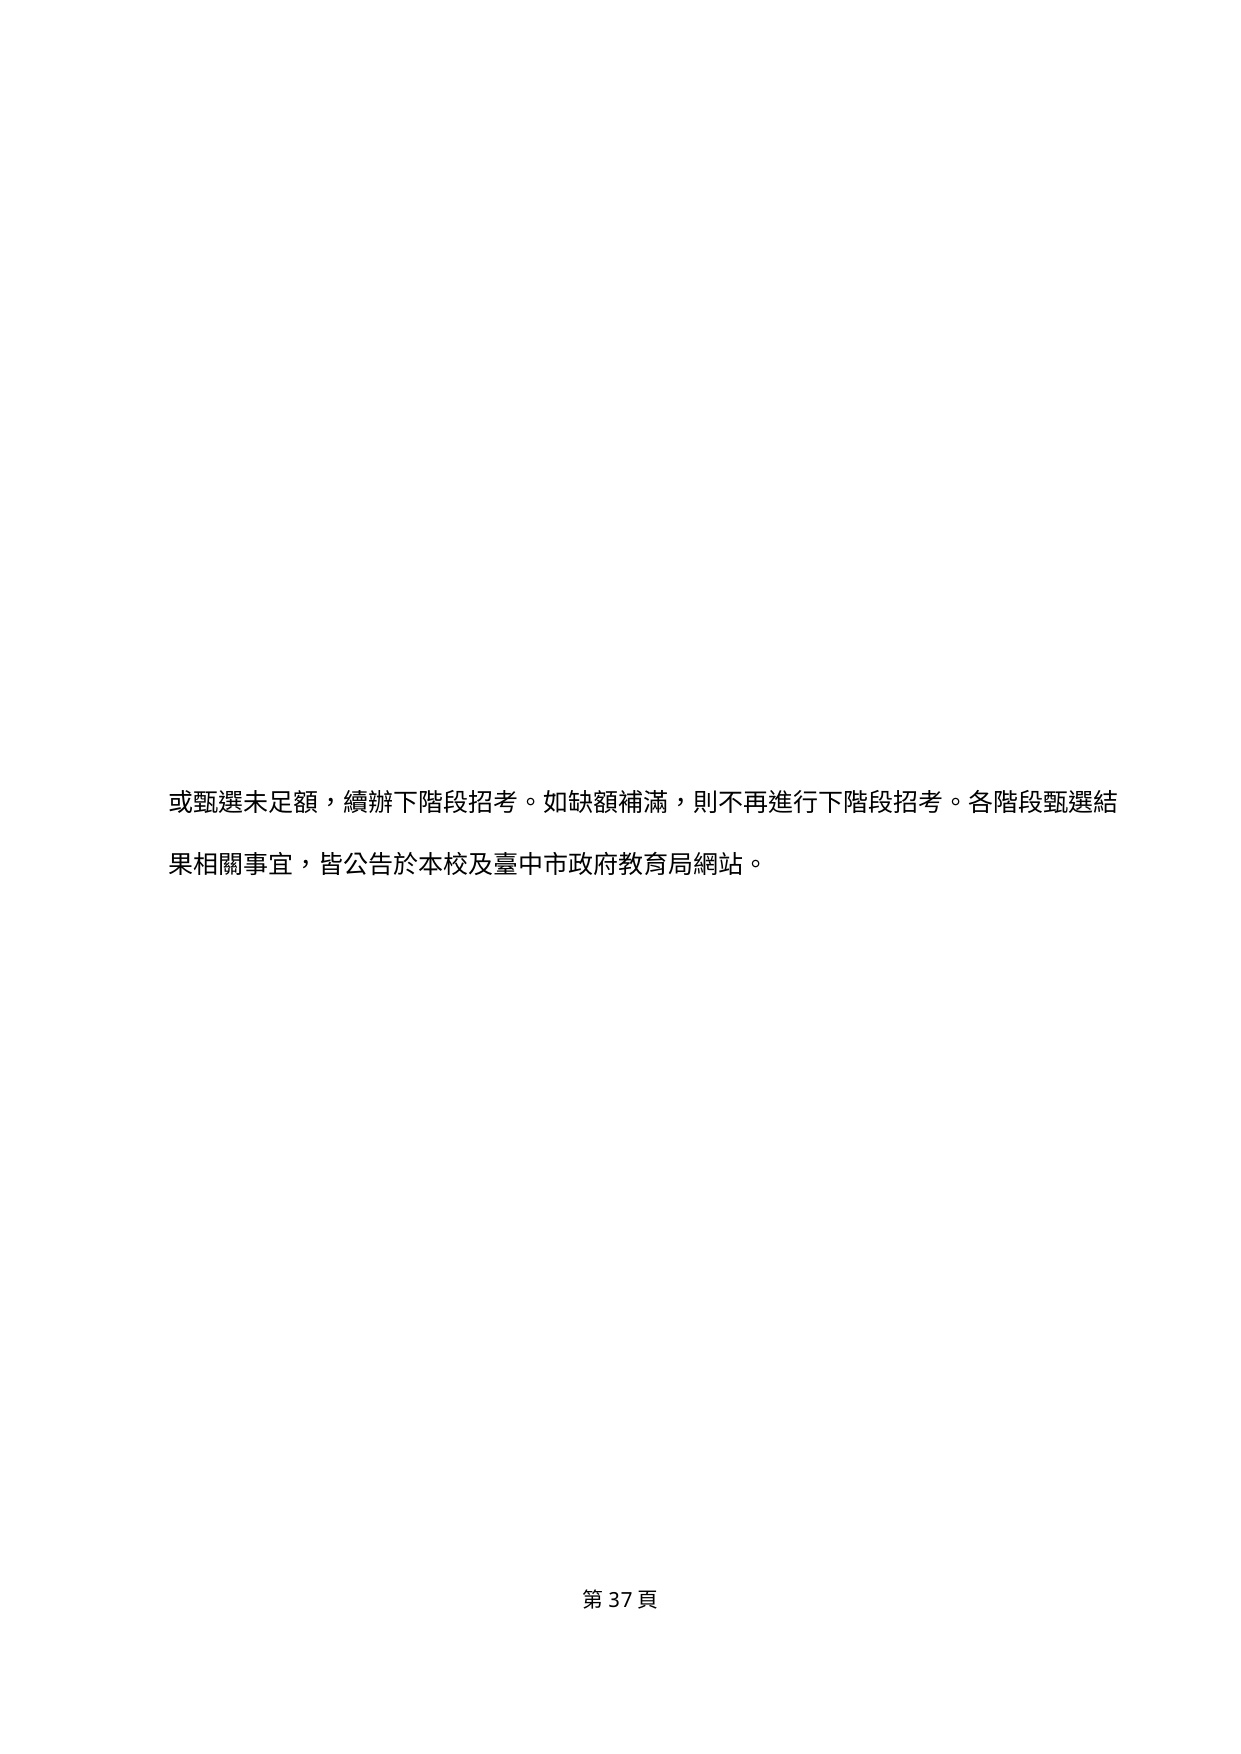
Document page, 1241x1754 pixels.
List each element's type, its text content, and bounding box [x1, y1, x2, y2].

text 或甄選未足額，續辦下階段招考。如缺額補滿，則不再進行下階段招考。各階段甄選結果相關事宜，皆公告於本校及臺中市政府教育局網站。 [118, 758, 1122, 883]
